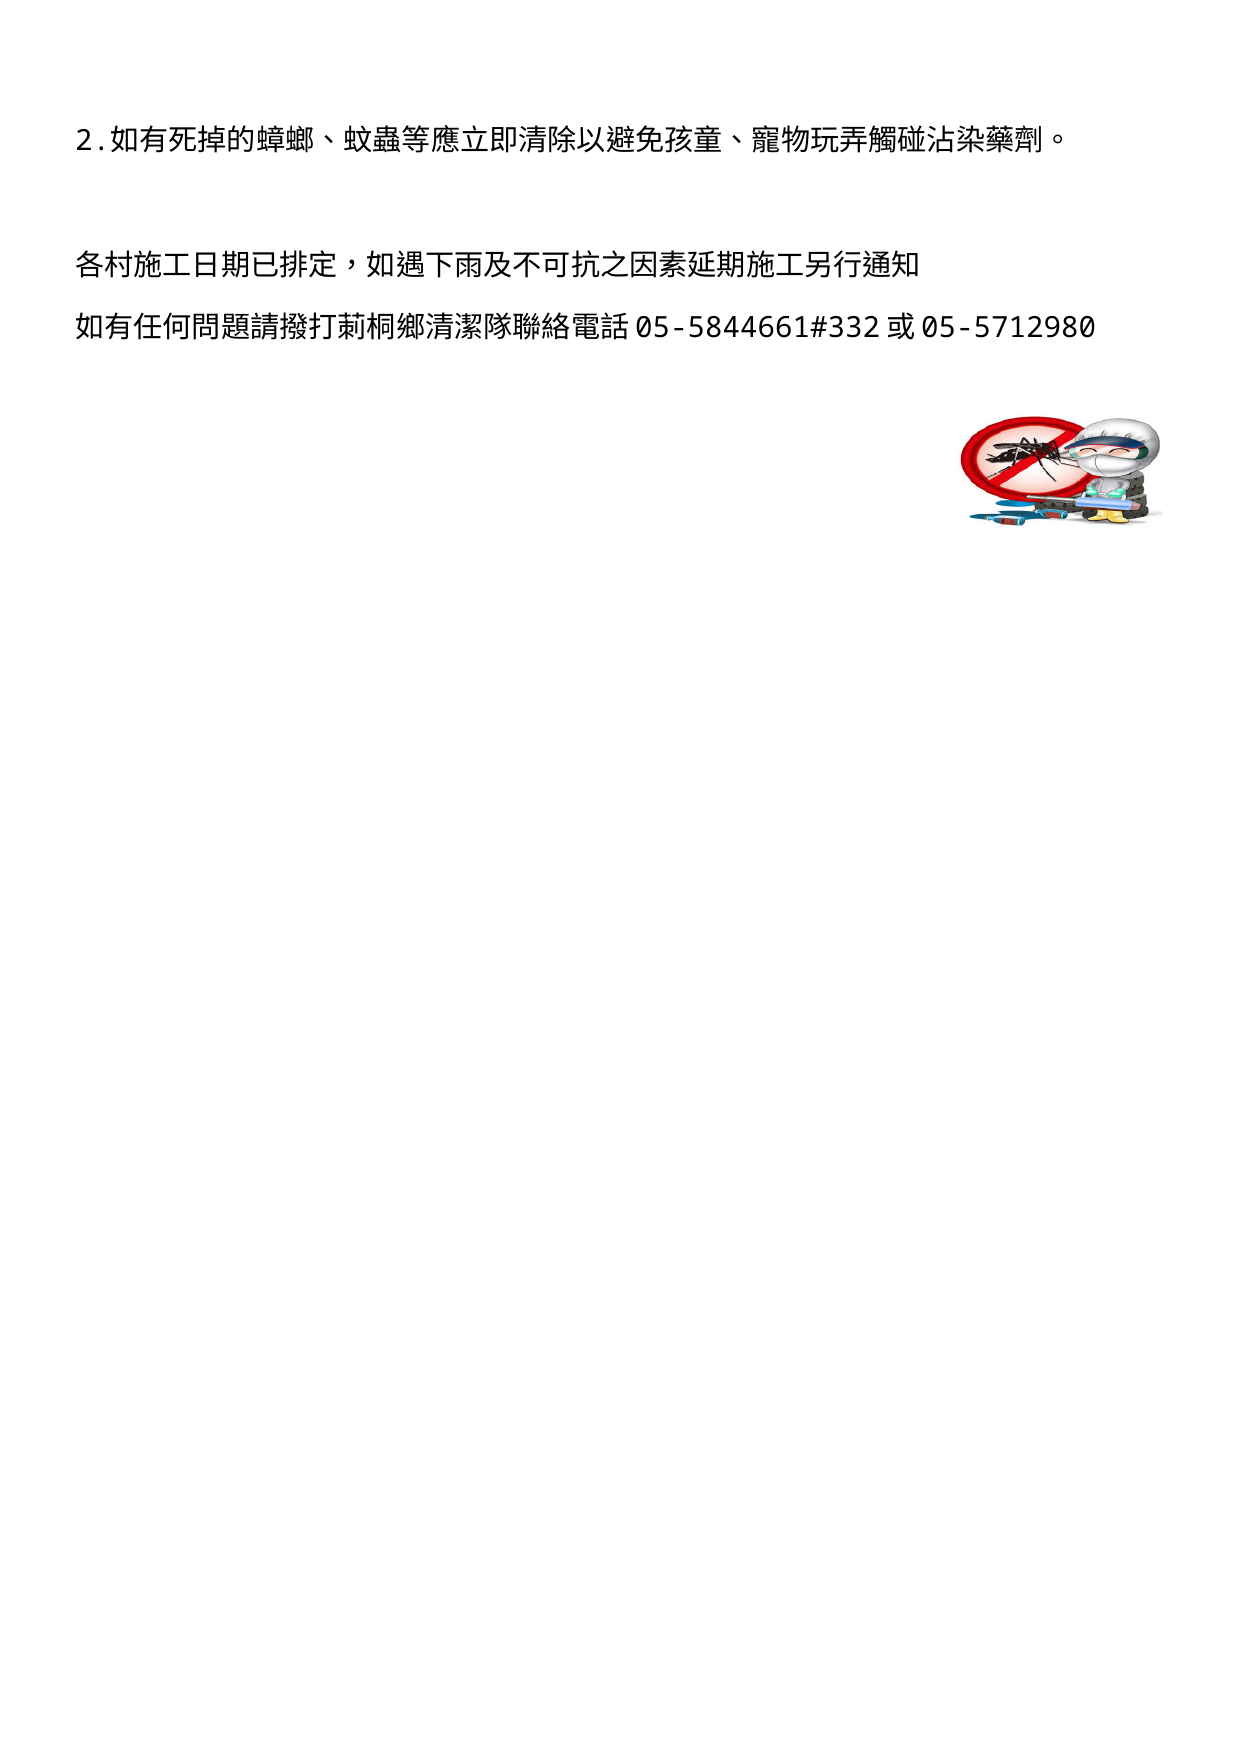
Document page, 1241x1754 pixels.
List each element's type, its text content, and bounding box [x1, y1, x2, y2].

text 各村施工日期已排定，如遇下雨及不可抗之因素延期施工另行通知 [75, 221, 1165, 283]
text 2.如有死掉的蟑螂、蚊蟲等應立即清除以避免孩童、寵物玩弄觸碰沾染藥劑。 [75, 96, 1165, 158]
text 如有任何問題請撥打莿桐鄉清潔隊聯絡電話05-5844661#332或05-5712980 [75, 283, 1165, 346]
